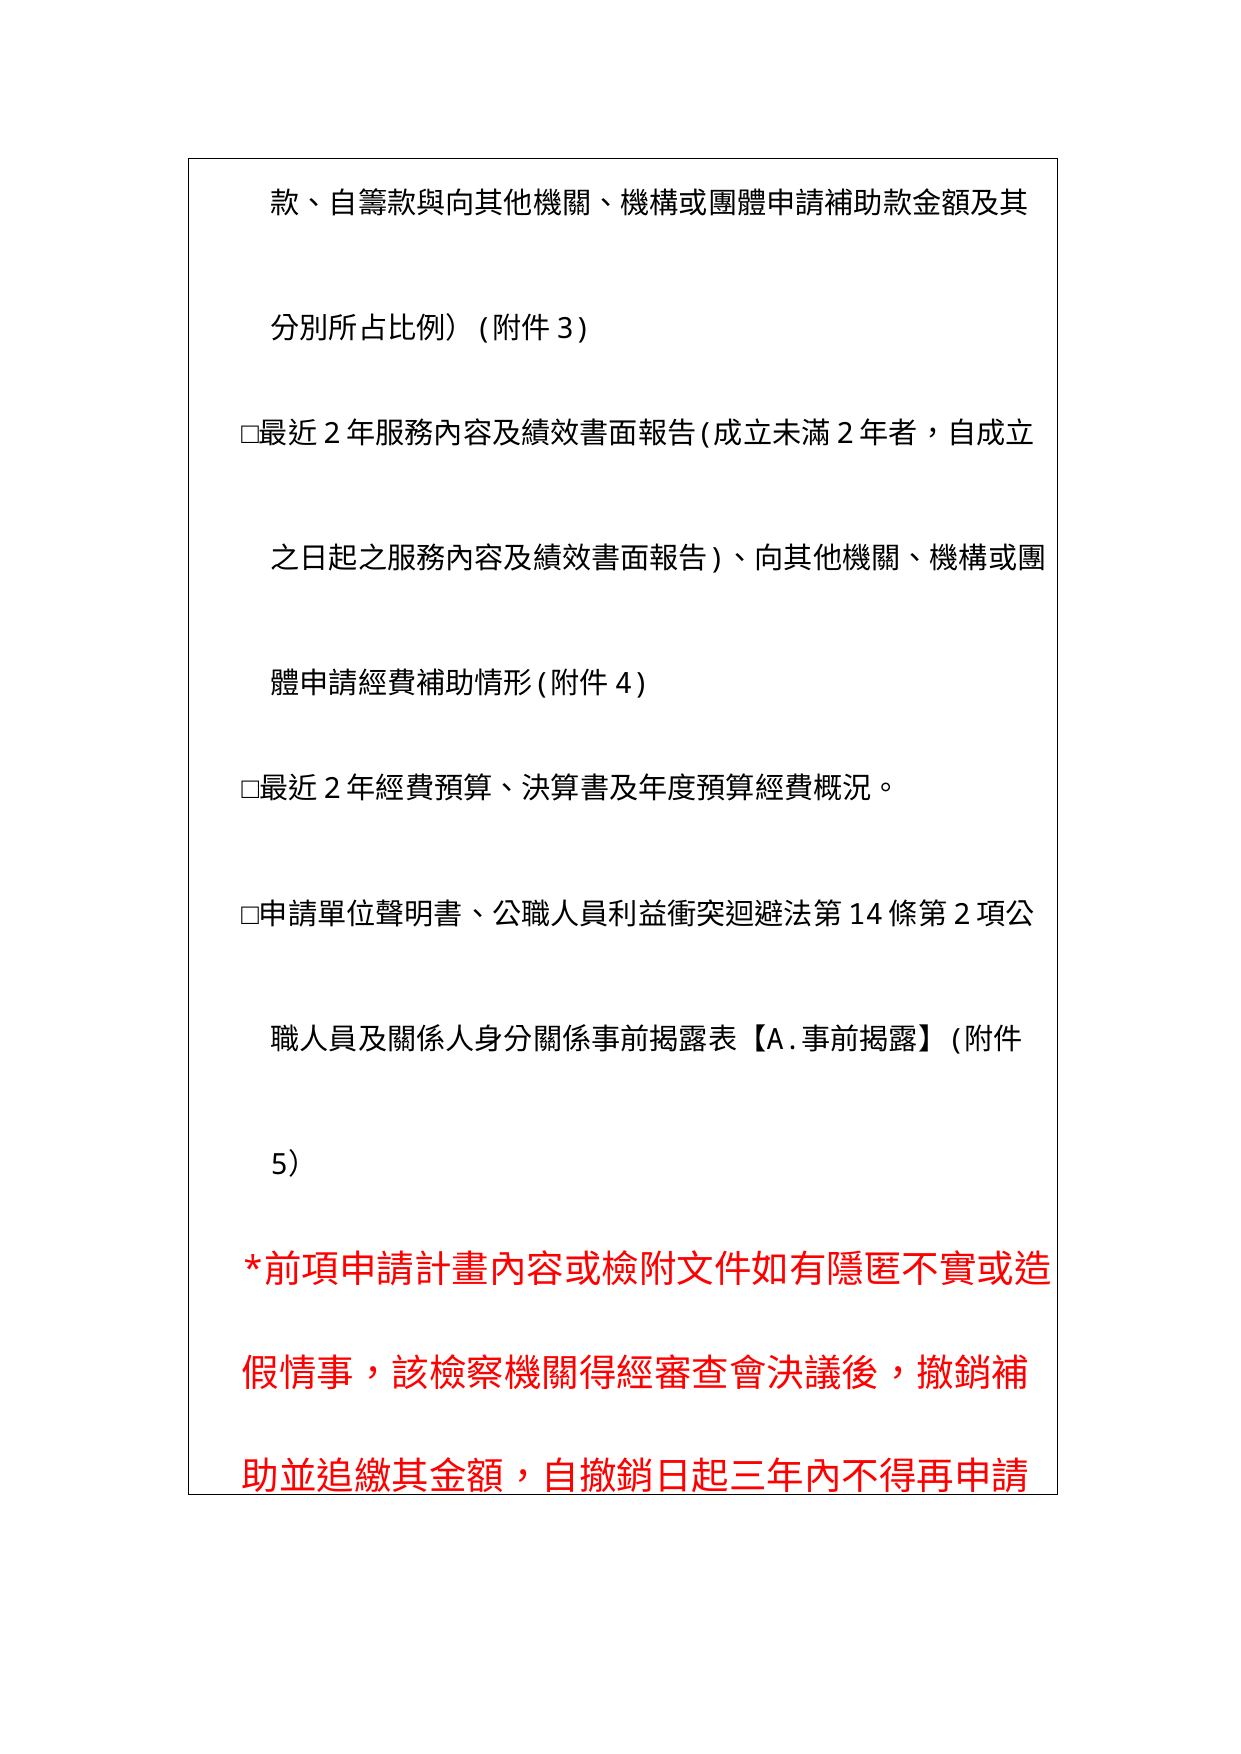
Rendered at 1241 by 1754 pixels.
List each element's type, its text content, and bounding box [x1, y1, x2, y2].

table_cell 款、自籌款與向其他機關、機構或團體申請補助款金額及其分別所占比例）(附件3) □最近2年服務內容及績效書面報告(成立未滿2年者，自成立之日起之服務內容及績效書面報告)、向其他機關、機構或團體申請經費補助情形(附件4) □最近2年經費預算、決算書及年度預算經費概況。 □申請單位聲明書、公職人員利益衝突迴避法第14條第2項公職人員及關係人身分關係事前揭露表【A.事前揭露】(附件5） *前項申請計畫內容或檢附文件如有隱匿不實或造假情事，該檢察機關得經審查會決議後，撤銷補助並追繳其金額，自撤銷日起三年內不得再申請 [189, 159, 1057, 1494]
